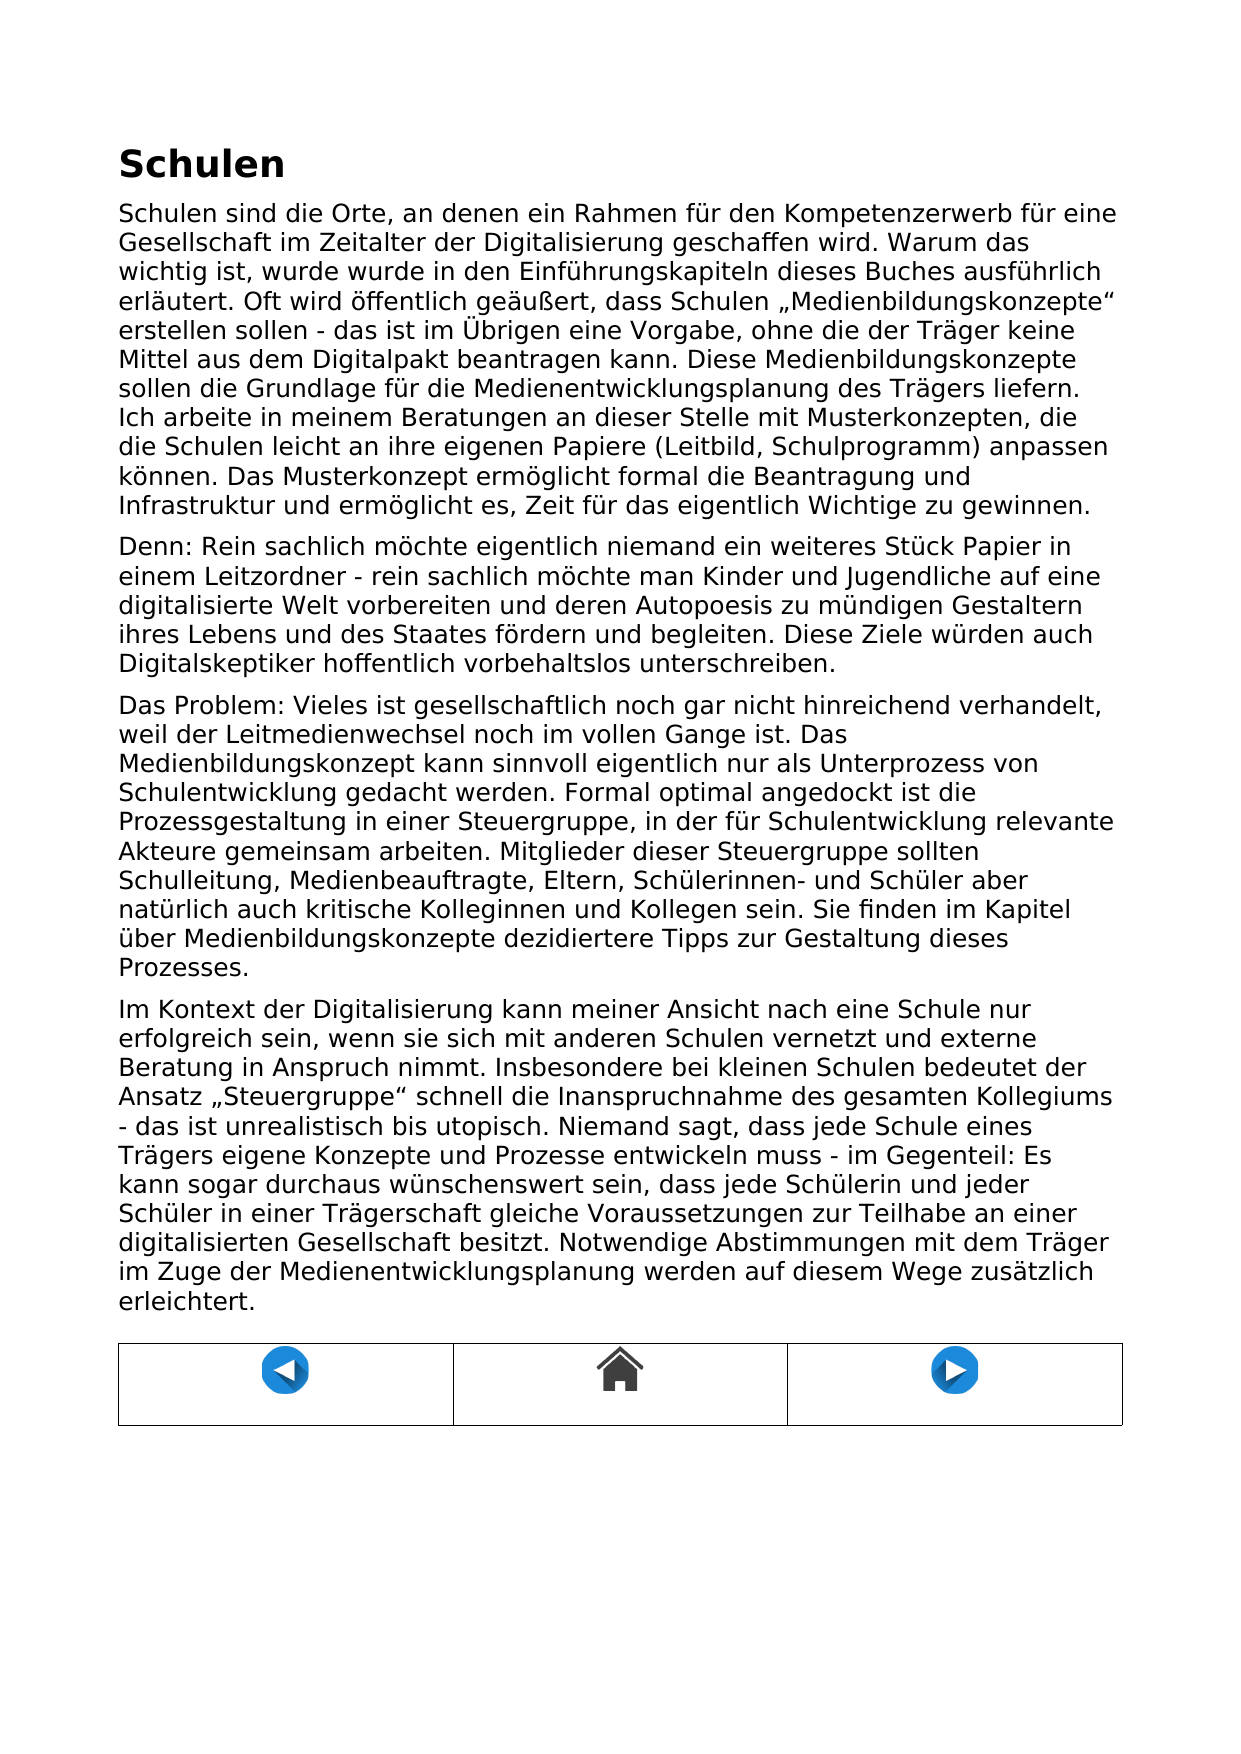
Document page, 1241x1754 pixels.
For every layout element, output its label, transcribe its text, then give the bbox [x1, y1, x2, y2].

text Schulen sind die Orte, an denen ein Rahmen für den Kompetenzerwerb für eine Gesellschaft im Zeitalter der Digitalisierung geschaffen wird. Warum das wichtig ist, wurde wurde in den Einführungskapiteln dieses Buches ausführlich erläutert. Oft wird öffentlich geäußert, dass Schulen „Medienbildungskonzepte“ erstellen sollen - das ist im Übrigen eine Vorgabe, ohne die der Träger keine Mittel aus dem Digitalpakt beantragen kann. Diese Medienbildungskonzepte sollen die Grundlage für die Medienentwicklungsplanung des Trägers liefern. Ich arbeite in meinem Beratungen an dieser Stelle mit Musterkonzepten, die die Schulen leicht an ihre eigenen Papiere (Leitbild, Schulprogramm) anpassen können. Das Musterkonzept ermöglicht formal die Beantragung und Infrastruktur und ermöglicht es, Zeit für das eigentlich Wichtige zu gewinnen. [118, 199, 1122, 520]
table_header [454, 1344, 787, 1425]
table_header [119, 1344, 453, 1425]
table_header [788, 1344, 1122, 1425]
text Im Kontext der Digitalisierung kann meiner Ansicht nach eine Schule nur erfolgreich sein, wenn sie sich mit anderen Schulen vernetzt und externe Beratung in Anspruch nimmt. Insbesondere bei kleinen Schulen bedeutet der Ansatz „Steuergruppe“ schnell die Inanspruchnahme des gesamten Kollegiums - das ist unrealistisch bis utopisch. Niemand sagt, dass jede Schule eines Trägers eigene Konzepte und Prozesse entwickeln muss - im Gegenteil: Es kann sogar durchaus wünschenswert sein, dass jede Schülerin und jeder Schüler in einer Trägerschaft gleiche Voraussetzungen zur Teilhabe an einer digitalisierten Gesellschaft besitzt. Notwendige Abstimmungen mit dem Träger im Zuge der Medienentwicklungsplanung werden auf diesem Wege zusätzlich erleichtert. [118, 995, 1122, 1316]
picture [262, 1346, 309, 1394]
subtitle Schulen [118, 143, 1122, 187]
picture [596, 1346, 644, 1391]
text Das Problem: Vieles ist gesellschaftlich noch gar nicht hinreichend verhandelt, weil der Leitmedienwechsel noch im vollen Gange ist. Das Medienbildungskonzept kann sinnvoll eigentlich nur als Unterprozess von Schulentwicklung gedacht werden. Formal optimal angedockt ist die Prozessgestaltung in einer Steuergruppe, in der für Schulentwicklung relevante Akteure gemeinsam arbeiten. Mitglieder dieser Steuergruppe sollten Schulleitung, Medienbeauftragte, Eltern, Schülerinnen- und Schüler aber natürlich auch kritische Kolleginnen und Kollegen sein. Sie finden im Kapitel über Medienbildungskonzepte dezidiertere Tipps zur Gestaltung dieses Prozesses. [118, 691, 1122, 983]
text Denn: Rein sachlich möchte eigentlich niemand ein weiteres Stück Papier in einem Leitzordner - rein sachlich möchte man Kinder und Jugendliche auf eine digitalisierte Welt vorbereiten und deren Autopoesis zu mündigen Gestaltern ihres Lebens und des Staates fördern und begleiten. Diese Ziele würden auch Digitalskeptiker hoffentlich vorbehaltslos unterschreiben. [118, 533, 1122, 678]
picture [931, 1346, 979, 1394]
